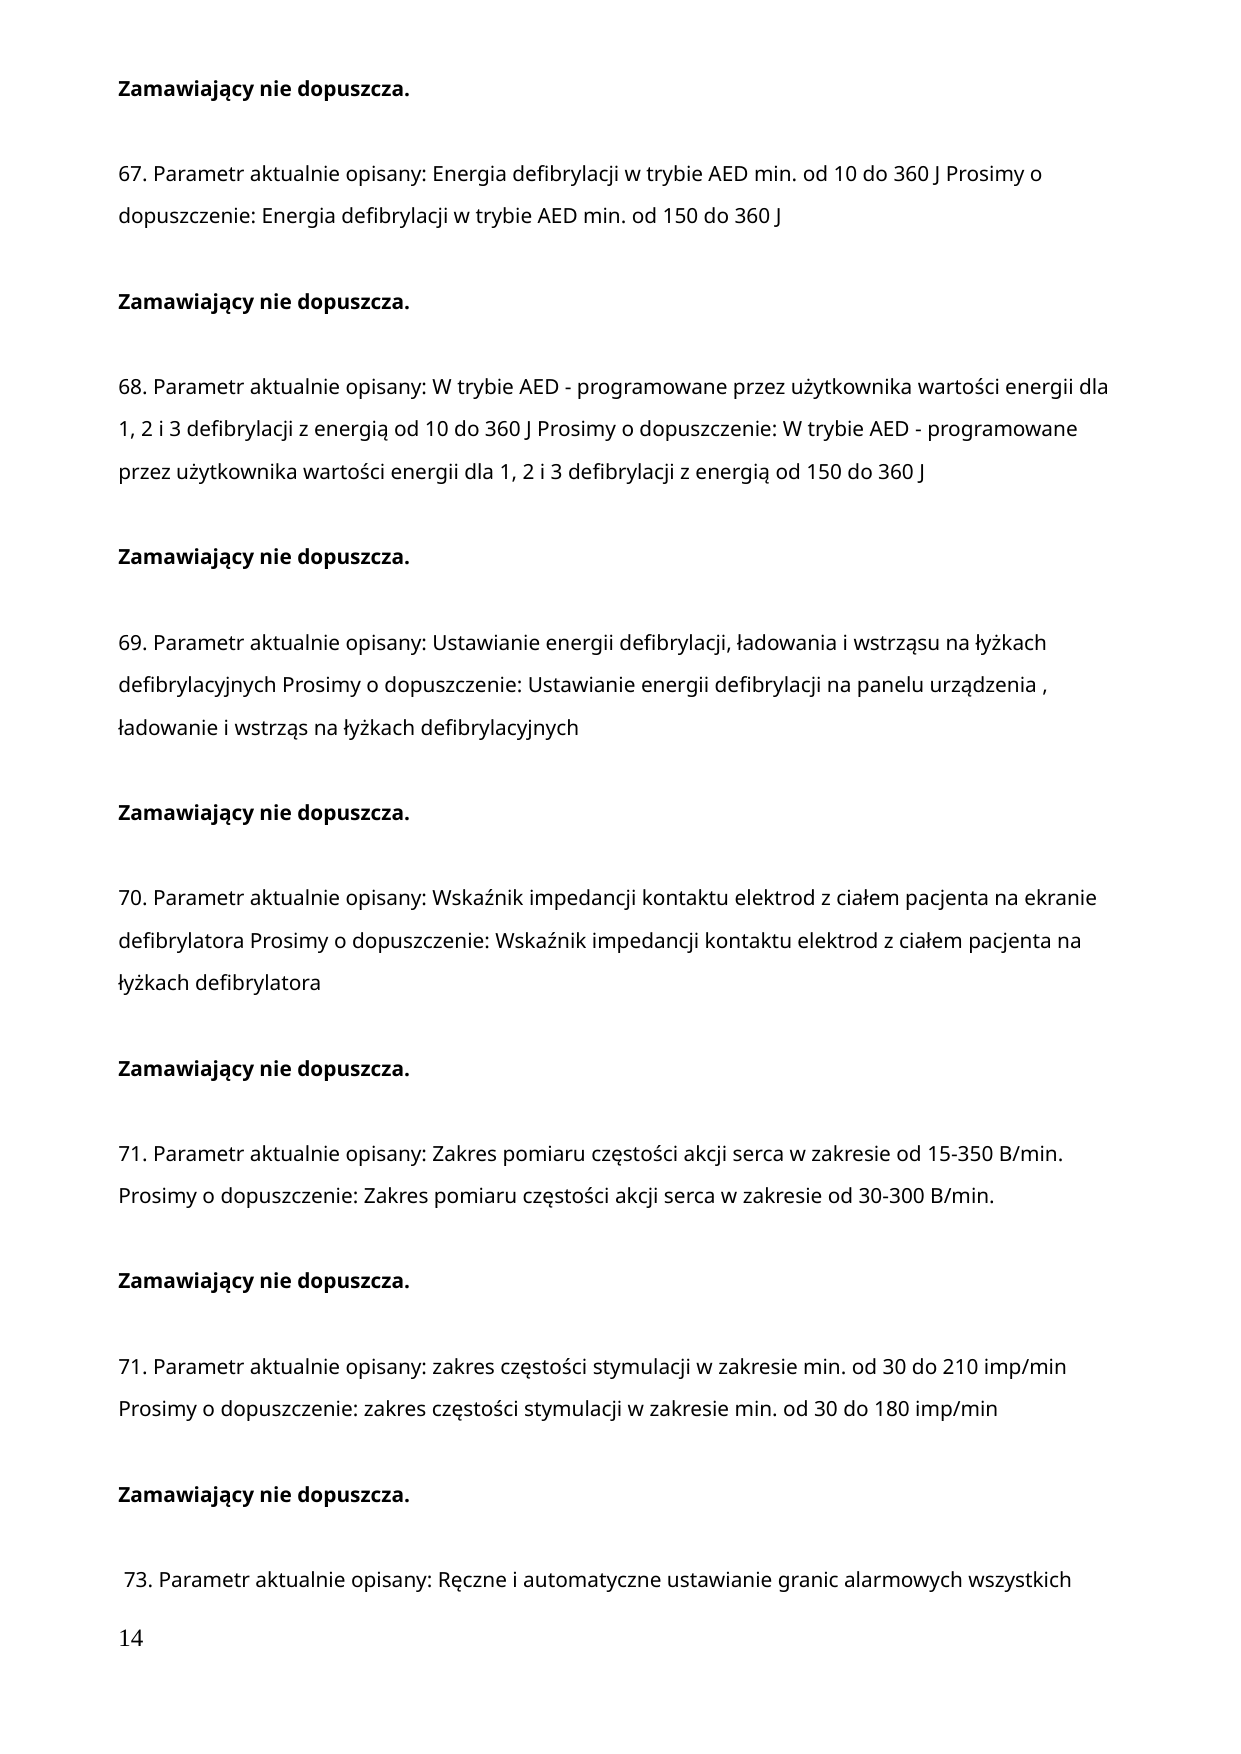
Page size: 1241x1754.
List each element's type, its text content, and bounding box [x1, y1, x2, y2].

text Zamawiający nie dopuszcza. [118, 74, 1122, 102]
text Zamawiający nie dopuszcza. [118, 798, 1122, 826]
text 67. Parametr aktualnie opisany: Energia defibrylacji w trybie AED min. od 10 do 360 J Prosimy o dopuszczenie: Energia defibrylacji w trybie AED min. od 150 do 360 J [118, 159, 1122, 230]
text 69. Parametr aktualnie opisany: Ustawianie energii defibrylacji, ładowania i wstrząsu na łyżkach defibrylacyjnych Prosimy o dopuszczenie: Ustawianie energii defibrylacji na panelu urządzenia , ładowanie i wstrząs na łyżkach defibrylacyjnych [118, 628, 1122, 741]
text Zamawiający nie dopuszcza. [118, 1267, 1122, 1295]
text 70. Parametr aktualnie opisany: Wskaźnik impedancji kontaktu elektrod z ciałem pacjenta na ekranie defibrylatora Prosimy o dopuszczenie: Wskaźnik impedancji kontaktu elektrod z ciałem pacjenta na łyżkach defibrylatora [118, 883, 1122, 997]
text Zamawiający nie dopuszcza. [118, 1480, 1122, 1508]
text 71. Parametr aktualnie opisany: Zakres pomiaru częstości akcji serca w zakresie od 15-350 B/min. Prosimy o dopuszczenie: Zakres pomiaru częstości akcji serca w zakresie od 30-300 B/min. [118, 1139, 1122, 1210]
text Zamawiający nie dopuszcza. [118, 542, 1122, 571]
text 71. Parametr aktualnie opisany: zakres częstości stymulacji w zakresie min. od 30 do 210 imp/min Prosimy o dopuszczenie: zakres częstości stymulacji w zakresie min. od 30 do 180 imp/min [118, 1352, 1122, 1423]
text Zamawiający nie dopuszcza. [118, 1054, 1122, 1082]
text Zamawiający nie dopuszcza. [118, 287, 1122, 315]
text 68. Parametr aktualnie opisany: W trybie AED - programowane przez użytkownika wartości energii dla 1, 2 i 3 defibrylacji z energią od 10 do 360 J Prosimy o dopuszczenie: W trybie AED - programowane przez użytkownika wartości energii dla 1, 2 i 3 defibrylacji z energią od 150 do 360 J [118, 372, 1122, 486]
text 73. Parametr aktualnie opisany: Ręczne i automatyczne ustawianie granic alarmowych wszystkich [118, 1565, 1122, 1593]
